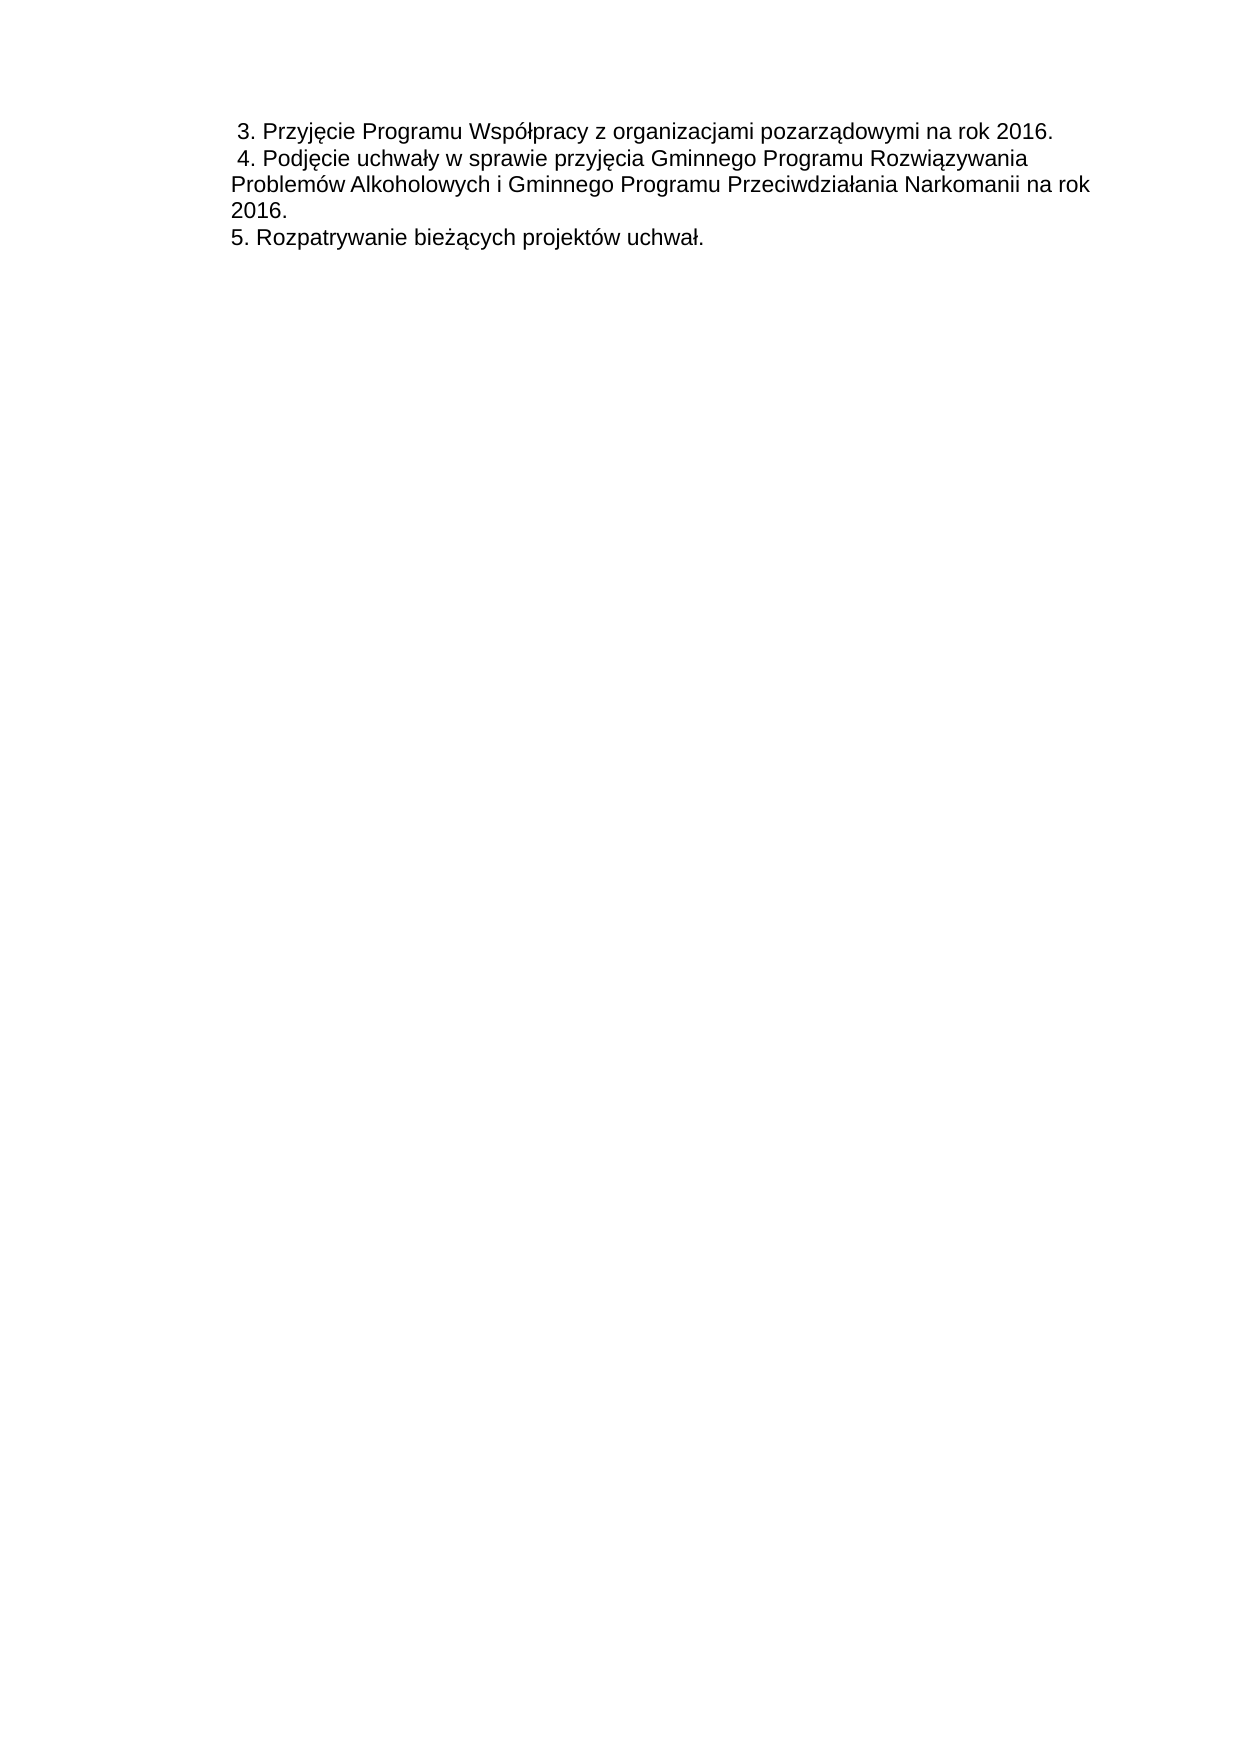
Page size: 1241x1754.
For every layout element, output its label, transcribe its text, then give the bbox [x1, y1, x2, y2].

list 3. Przyjęcie Programu Współpracy z organizacjami pozarządowymi na rok 2016. 4. Podjęcie uchwały w sprawie przyjęcia Gminnego Programu Rozwiązywania Problemów Alkoholowych i Gminnego Programu Przeciwdziałania Narkomanii na rok 2016. 5. Rozpatrywanie bieżących projektów uchwał. [193, 118, 1122, 250]
